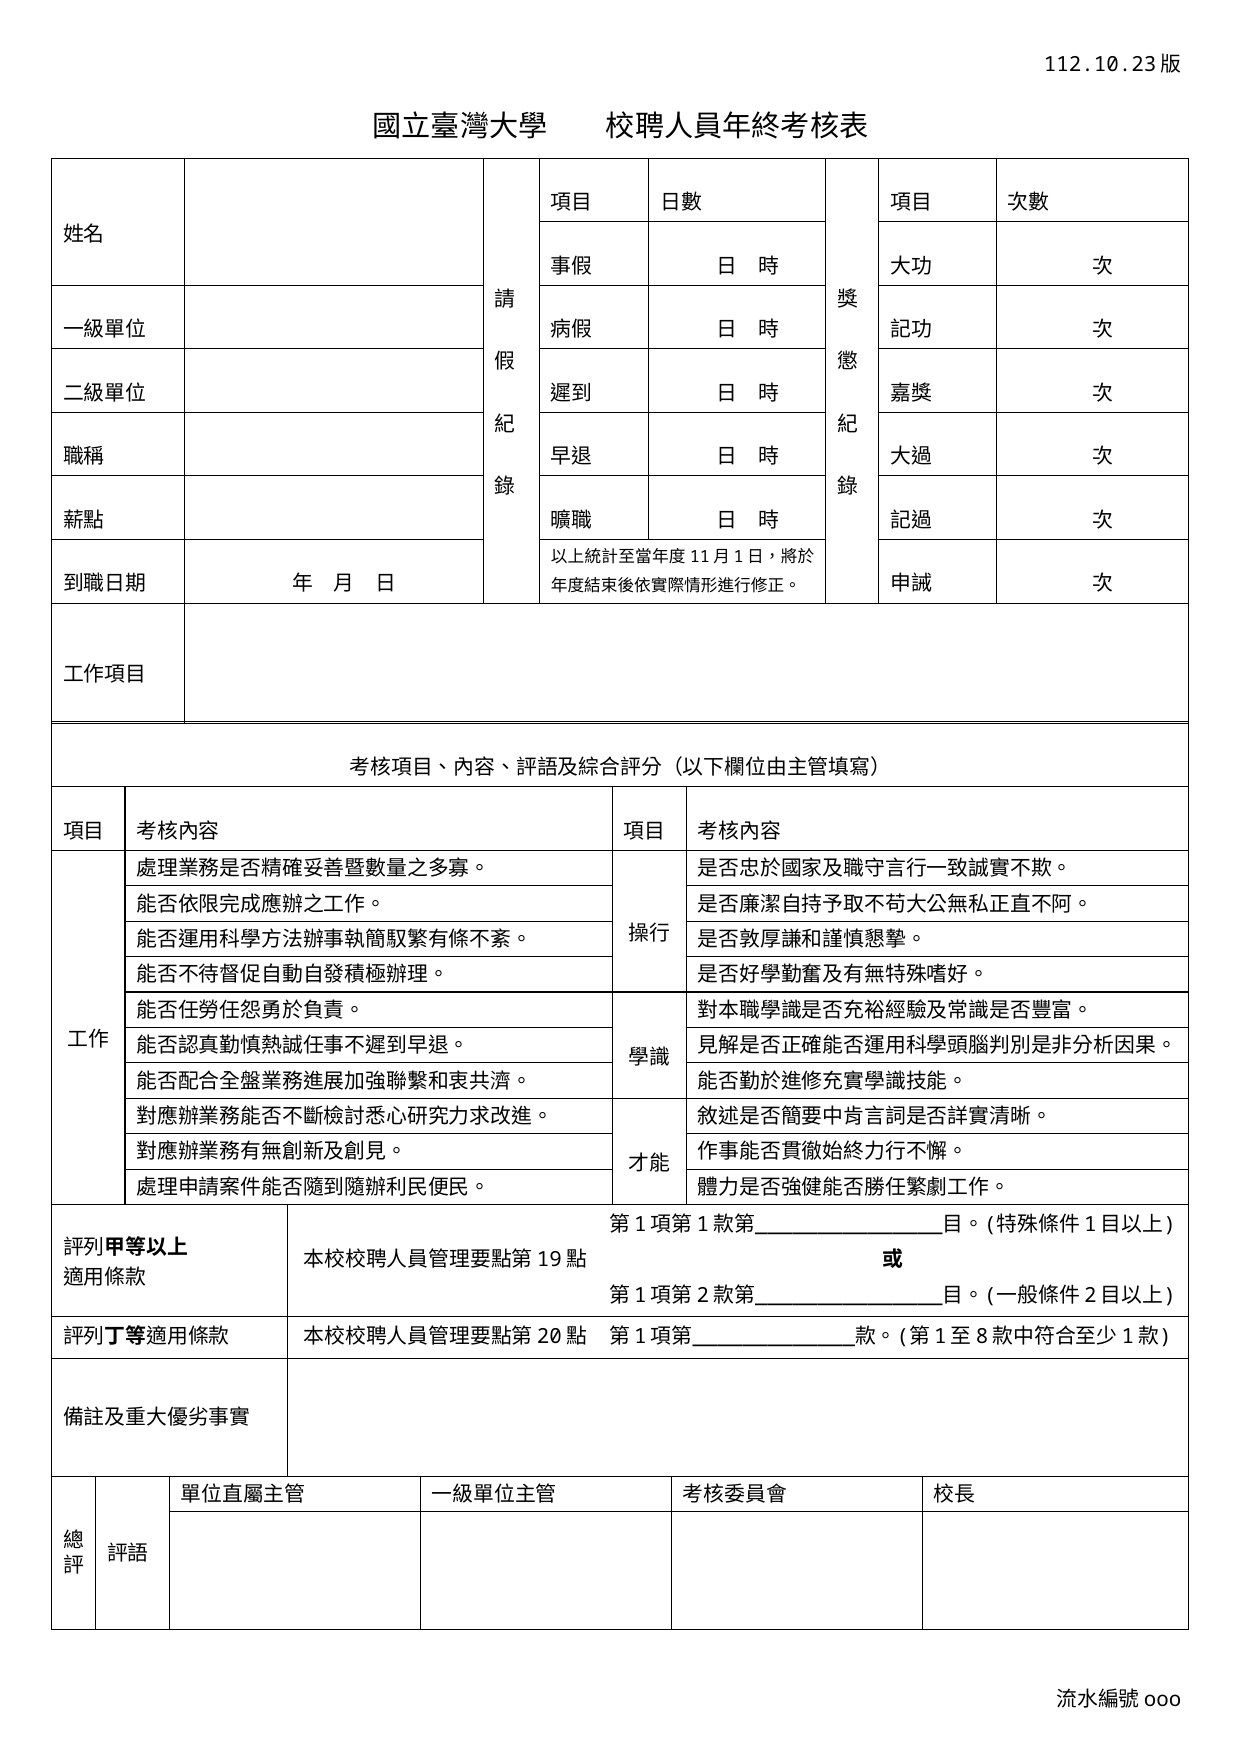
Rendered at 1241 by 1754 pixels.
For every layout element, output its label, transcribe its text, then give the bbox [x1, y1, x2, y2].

table_cell 單位直屬主管 [170, 1477, 420, 1511]
table_cell 作事能否貫徹始終力行不懈。 [687, 1134, 1188, 1168]
table_cell 職稱 [52, 413, 184, 475]
table_cell 曠職 [540, 476, 648, 539]
table_cell 對應辦業務能否不斷檢討悉心研究力求改進。 [126, 1099, 612, 1133]
table_cell 日 時 [649, 413, 825, 475]
table_cell 是否敦厚謙和謹慎懇摯。 [687, 922, 1188, 956]
table_cell 是否廉潔自持予取不苟大公無私正直不阿。 [687, 886, 1188, 921]
table_cell 獎懲紀錄 [826, 159, 878, 602]
table_cell 評語 [96, 1477, 169, 1629]
table_cell 日 時 [649, 349, 825, 412]
table_cell 以上統計至當年度11月1日，將於年度結束後依實際情形進行修正。 [540, 540, 825, 602]
table_cell 能否勤於進修充實學識技能。 [687, 1063, 1188, 1098]
table_cell 第1項第2款第_______________目。(一般條件2目以上) [598, 1275, 1188, 1316]
table_cell 次 [997, 349, 1188, 412]
table_cell 本校校聘人員管理要點第19點 [288, 1245, 598, 1275]
table_cell [185, 286, 483, 348]
table_cell [170, 1512, 420, 1629]
table_cell 到職日期 [52, 540, 184, 602]
table_cell 次 [997, 222, 1188, 285]
table_cell 項目 [879, 159, 996, 221]
table_cell [185, 476, 483, 539]
table_cell 項目 [540, 159, 648, 221]
table_cell 日 時 [649, 222, 825, 285]
table_cell 次 [997, 540, 1188, 602]
table_cell 一級單位主管 [421, 1477, 671, 1511]
table_cell 大功 [879, 222, 996, 285]
table_cell 早退 [540, 413, 648, 475]
table_cell 項目 [52, 787, 124, 850]
table_cell 請假紀錄 [484, 159, 539, 602]
table_cell 薪點 [52, 476, 184, 539]
table_cell [185, 349, 483, 412]
table_cell 次數 [997, 159, 1188, 221]
table_cell [185, 159, 483, 285]
table_cell 是否好學勤奮及有無特殊嗜好。 [687, 957, 1188, 991]
table_cell 能否不待督促自動自發積極辦理。 [126, 957, 612, 991]
table_cell 考核內容 [126, 787, 612, 850]
table_cell 記功 [879, 286, 996, 348]
table_cell 是否忠於國家及職守言行一致誠實不欺。 [687, 851, 1188, 885]
table_cell 能否運用科學方法辦事執簡馭繁有條不紊。 [126, 922, 612, 956]
table_cell 或 [598, 1245, 1188, 1275]
table_cell 日 時 [649, 476, 825, 539]
table_cell 項目 [613, 787, 686, 850]
table_cell [421, 1512, 671, 1629]
table_cell 事假 [540, 222, 648, 285]
table_cell 才能 [613, 1099, 686, 1204]
table_cell 遲到 [540, 349, 648, 412]
table_cell 次 [997, 286, 1188, 348]
table_cell [185, 413, 483, 475]
table_cell 第1項第_____________款。(第1至8款中符合至少1款) [598, 1317, 1188, 1357]
table_cell 能否任勞任怨勇於負責。 [126, 993, 612, 1027]
table_cell 第1項第1款第_______________目。(特殊條件1目以上) [598, 1205, 1188, 1245]
table_cell 處理申請案件能否隨到隨辦利民便民。 [126, 1170, 612, 1204]
table_cell 次 [997, 476, 1188, 539]
table_cell 記過 [879, 476, 996, 539]
table_cell 考核內容 [687, 787, 1188, 850]
table_cell 體力是否強健能否勝任繁劇工作。 [687, 1170, 1188, 1204]
table_cell [185, 604, 1188, 721]
table_cell 申誡 [879, 540, 996, 602]
table_cell 校長 [923, 1477, 1188, 1511]
table_cell 能否配合全盤業務進展加強聯繫和衷共濟。 [126, 1063, 612, 1098]
table_cell 一級單位 [52, 286, 184, 348]
table_header 國立臺灣大學 校聘人員年終考核表 [52, 99, 1188, 158]
table_cell 日數 [649, 159, 825, 221]
table_cell 本校校聘人員管理要點第20點 [288, 1317, 598, 1357]
table_cell 二級單位 [52, 349, 184, 412]
table_cell 備註及重大優劣事實 [52, 1359, 287, 1476]
table_cell 工作 [52, 851, 124, 1204]
table_cell 學識 [613, 993, 686, 1098]
table_cell 處理業務是否精確妥善暨數量之多寡。 [126, 851, 612, 885]
table_cell 日 時 [649, 286, 825, 348]
table_cell [923, 1512, 1188, 1629]
table_cell 總評 [52, 1477, 95, 1629]
table_cell 嘉獎 [879, 349, 996, 412]
table_cell 姓名 [52, 159, 184, 285]
table_cell 工作項目 [52, 604, 184, 721]
table_cell 對本職學識是否充裕經驗及常識是否豐富。 [687, 993, 1188, 1027]
table_cell 評列丁等適用條款 [52, 1317, 287, 1357]
table_cell [288, 1205, 598, 1245]
table_cell 評列甲等以上 適用條款 [52, 1205, 287, 1316]
table_cell 能否認真勤慎熱誠任事不遲到早退。 [126, 1028, 612, 1062]
table_cell 考核項目、內容、評語及綜合評分（以下欄位由主管填寫） [52, 724, 1188, 786]
table_cell [288, 1359, 1188, 1476]
table_cell 敘述是否簡要中肯言詞是否詳實清晰。 [687, 1099, 1188, 1133]
table_cell [672, 1512, 922, 1629]
table_cell 考核委員會 [672, 1477, 922, 1511]
table_cell 次 [997, 413, 1188, 475]
table_cell 能否依限完成應辦之工作。 [126, 886, 612, 921]
table_cell [288, 1275, 598, 1316]
table_cell 年 月 日 [185, 540, 483, 602]
table_cell 對應辦業務有無創新及創見。 [126, 1134, 612, 1168]
table_cell 病假 [540, 286, 648, 348]
table_cell 大過 [879, 413, 996, 475]
table_cell 操行 [613, 851, 686, 991]
table_cell 見解是否正確能否運用科學頭腦判別是非分析因果。 [687, 1028, 1188, 1062]
